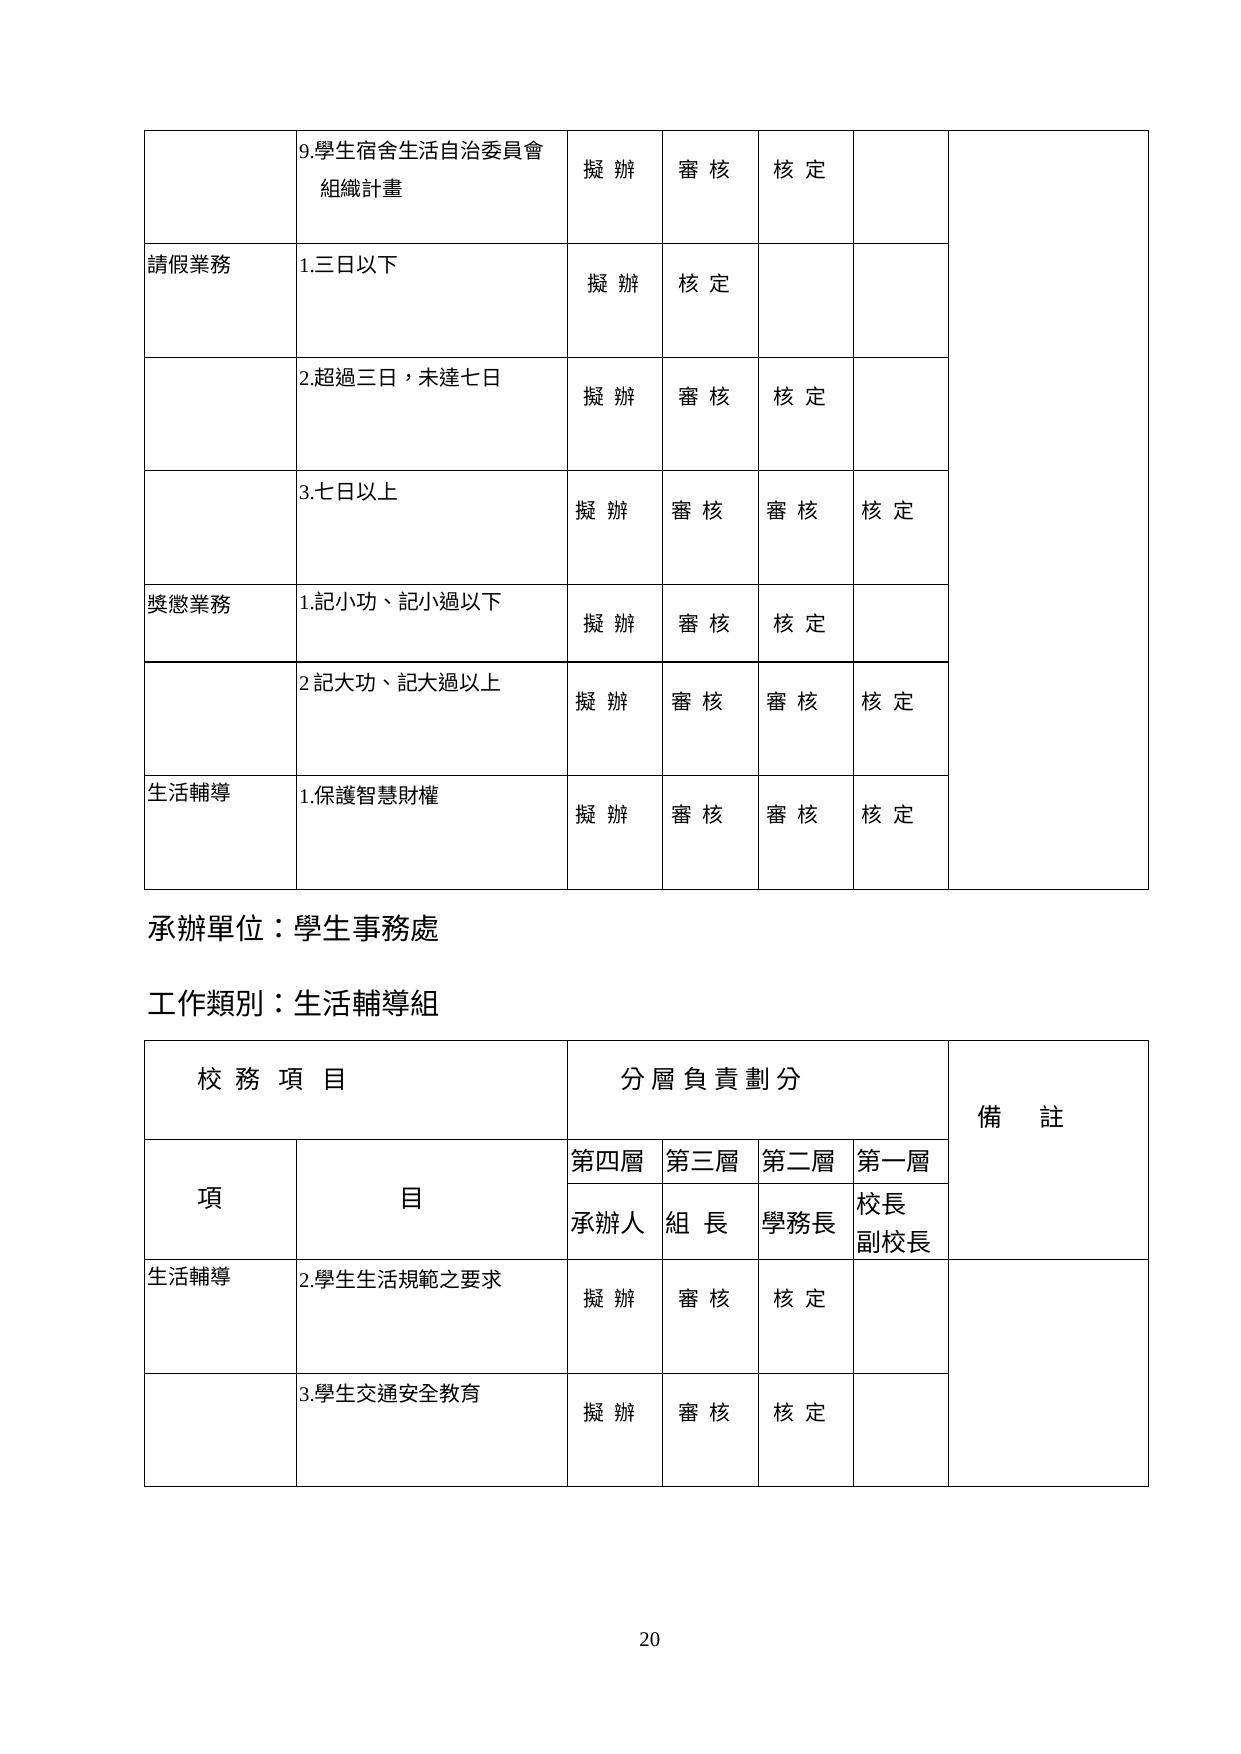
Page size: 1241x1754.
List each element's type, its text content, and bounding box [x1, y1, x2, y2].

table_cell 生活輔導 [145, 776, 296, 888]
table_cell 擬 辦 [568, 776, 662, 888]
table_cell [145, 131, 296, 243]
table_cell 擬 辦 [568, 471, 662, 584]
table_cell 2.學生生活規範之要求 [297, 1260, 567, 1373]
table_cell 核 定 [759, 585, 853, 661]
table_header 分 層 負 責 劃 分 [568, 1041, 948, 1139]
table_cell 第四層 [568, 1140, 662, 1183]
table_cell 9.學生宿舍生活自治委員會組織計畫 [297, 131, 567, 243]
table_cell [145, 358, 296, 470]
table_cell [949, 131, 1148, 888]
table_cell 學務長 [759, 1184, 853, 1259]
table_cell 生活輔導 [145, 1260, 296, 1373]
table_cell 核 定 [759, 358, 853, 470]
table_cell 第三層 [663, 1140, 758, 1183]
table_cell 擬 辦 [568, 131, 662, 243]
table_cell 核 定 [854, 776, 948, 888]
table_cell 擬 辦 [568, 1374, 662, 1486]
table_cell 審 核 [663, 585, 758, 661]
table_cell 1.保護智慧財權 [297, 776, 567, 888]
table_cell 審 核 [759, 776, 853, 888]
table_cell 請假業務 [145, 244, 296, 357]
table_cell 擬 辦 [568, 358, 662, 470]
table_cell 3.學生交通安全教育 [297, 1374, 567, 1486]
table_cell 擬 辦 [568, 244, 662, 357]
table_cell 審 核 [759, 471, 853, 584]
table_cell 核 定 [854, 471, 948, 584]
table_cell 承辦人 [568, 1184, 662, 1259]
table_cell 擬 辦 [568, 585, 662, 661]
table_cell 核 定 [854, 663, 948, 775]
table_cell 核 定 [663, 244, 758, 357]
table_cell 審 核 [663, 1260, 758, 1373]
table_header 備 註 [949, 1041, 1148, 1259]
table_cell 組 長 [663, 1184, 758, 1259]
table_cell [854, 244, 948, 357]
table_cell [854, 1260, 948, 1373]
table_cell 第二層 [759, 1140, 853, 1183]
table_cell 第一層 [854, 1140, 948, 1183]
table_cell 審 核 [663, 471, 758, 584]
table_cell 審 核 [663, 1374, 758, 1486]
table_cell 擬 辦 [568, 663, 662, 775]
text 工作類別：生活輔導組 [148, 964, 1152, 1039]
table_cell 獎懲業務 [145, 585, 296, 661]
table_cell [145, 663, 296, 775]
table_cell 2記大功、記大過以上 [297, 663, 567, 775]
table_header 校 務 項 目 [145, 1041, 567, 1139]
table_cell 2.超過三日，未達七日 [297, 358, 567, 470]
table_cell 擬 辦 [568, 1260, 662, 1373]
table_cell 審 核 [663, 663, 758, 775]
table_cell 3.七日以上 [297, 471, 567, 584]
table_cell [759, 244, 853, 357]
table_cell [854, 358, 948, 470]
table_cell [854, 585, 948, 661]
table_cell 1.三日以下 [297, 244, 567, 357]
table_cell 目 [297, 1140, 567, 1259]
table_cell [854, 131, 948, 243]
table_cell 審 核 [759, 663, 853, 775]
table_cell 審 核 [663, 358, 758, 470]
table_cell 核 定 [759, 1260, 853, 1373]
table_cell [145, 471, 296, 584]
table_cell 1.記小功、記小過以下 [297, 585, 567, 661]
table_cell 核 定 [759, 131, 853, 243]
table_cell [145, 1374, 296, 1486]
table_cell [949, 1260, 1148, 1486]
text 承辦單位：學生事務處 [148, 889, 1152, 964]
table_cell [854, 1374, 948, 1486]
table_cell 審 核 [663, 776, 758, 888]
table_cell 核 定 [759, 1374, 853, 1486]
table_cell 審 核 [663, 131, 758, 243]
table_cell 項 [145, 1140, 296, 1259]
table_cell 校長 副校長 [854, 1184, 948, 1259]
